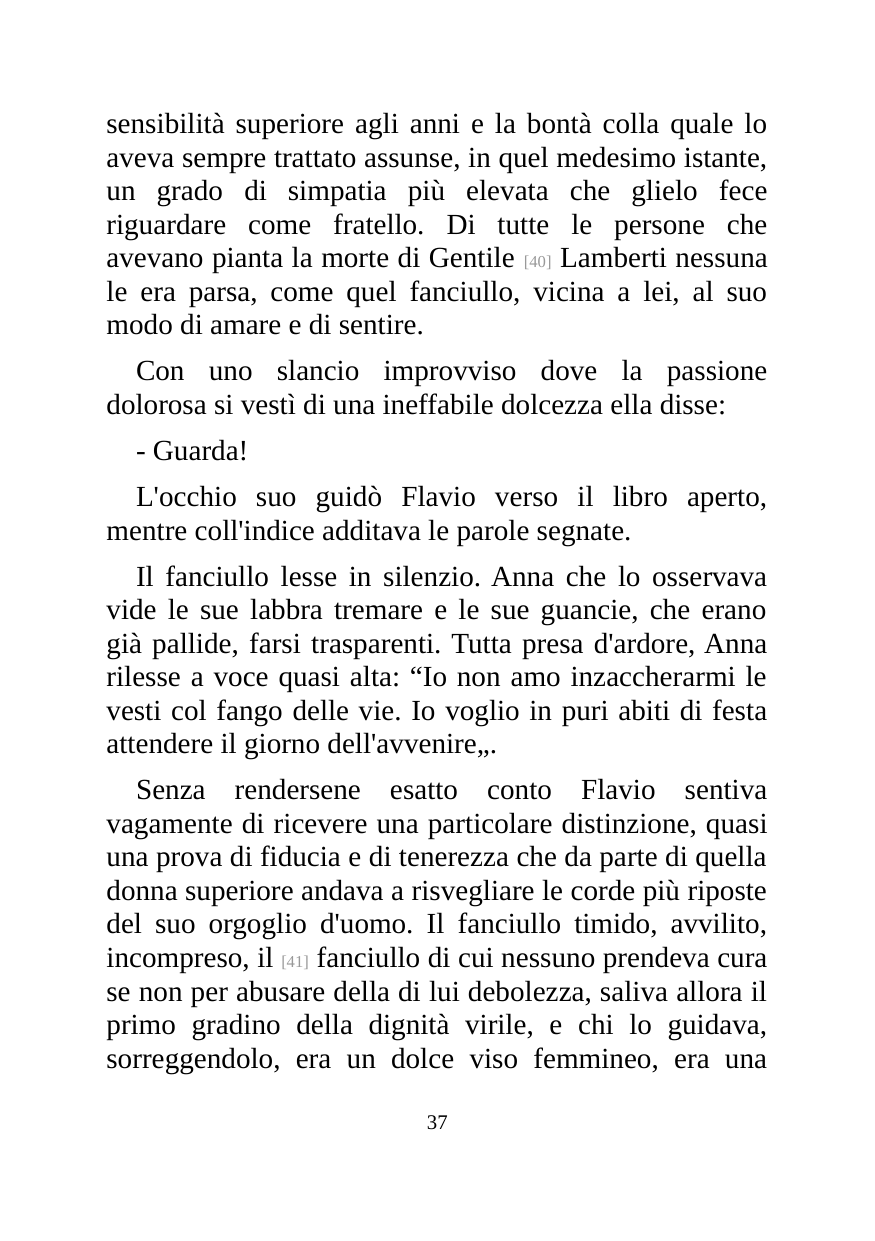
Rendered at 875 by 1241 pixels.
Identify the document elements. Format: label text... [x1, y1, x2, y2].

text - Guarda! [106, 433, 768, 467]
text L'occhio suo guidò Flavio verso il libro aperto, mentre coll'indice additava le parole segnate. [106, 479, 768, 546]
text Senza rendersene esatto conto Flavio sentiva vagamente di ricevere una particolare distinzione, quasi una prova di fiducia e di tenerezza che da parte di quella donna superiore andava a risvegliare le corde più riposte del suo orgoglio d'uomo. Il fanciullo timido, avvilito, incompreso, il [41] fanciullo di cui nessuno prendeva cura se non per abusare della di lui debolezza, saliva allora il primo gradino della dignità virile, e chi lo guidava, sorreggendolo, era un dolce viso femmineo, era una [106, 772, 768, 1074]
text Con uno slancio improvviso dove la passione dolorosa si vestì di una ineffabile dolcezza ella disse: [106, 353, 768, 421]
text Il fanciullo lesse in silenzio. Anna che lo osservava vide le sue labbra tremare e le sue guancie, che erano già pallide, farsi trasparenti. Tutta presa d'ardore, Anna rilesse a voce quasi alta: “Io non amo inzaccherarmi le vesti col fango delle vie. Io voglio in puri abiti di festa attendere il giorno dell'avvenire„. [106, 559, 768, 760]
text sensibilità superiore agli anni e la bontà colla quale lo aveva sempre trattato assunse, in quel medesimo istante, un grado di simpatia più elevata che glielo fece riguardare come fratello. Di tutte le persone che avevano pianta la morte di Gentile [40] Lamberti nessuna le era parsa, come quel fanciullo, vicina a lei, al suo modo di amare e di sentire. [106, 106, 768, 341]
